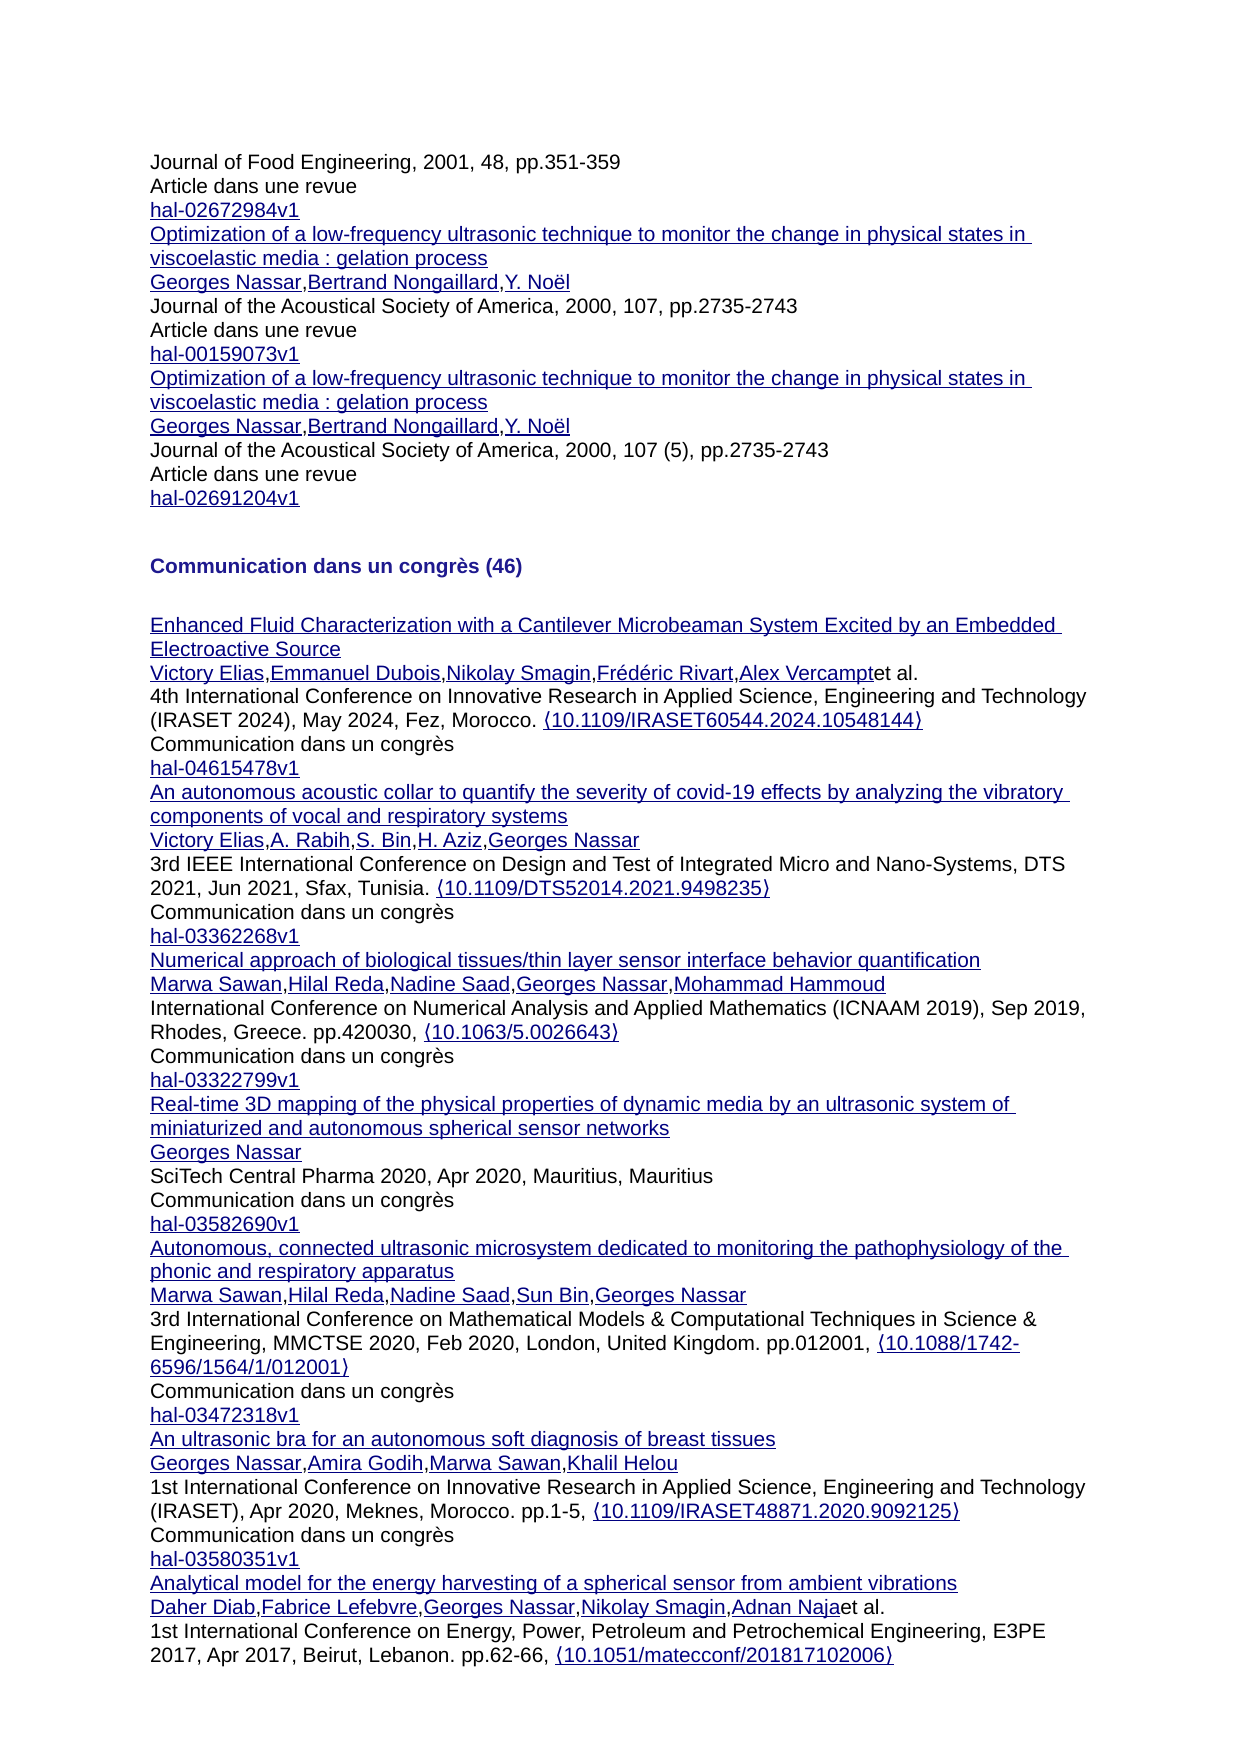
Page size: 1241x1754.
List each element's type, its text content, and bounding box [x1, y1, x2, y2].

table_cell Analytical model for the energy harvesting of a spherical sensor from ambient vibrations Daher Diab,Fabrice Lefebvre,Georges Nassar,Nikolay Smagin,Adnan Najaet al. 1st International Conference on Energy, Power, Petroleum and Petrochemical Engineering, E3PE 2017, Apr 2017, Beirut, Lebanon. pp.62-66, ⟨10.1051/matecconf/201817102006⟩ [150, 1571, 1090, 1667]
table_cell Optimization of a low-frequency ultrasonic technique to monitor the change in physical states in viscoelastic media : gelation process Georges Nassar,Bertrand Nongaillard,Y. Noël Journal of the Acoustical Society of America, 2000, 107, pp.2735-2743 Article dans une revue hal-00159073v1 [150, 222, 1090, 366]
table_cell An autonomous acoustic collar to quantify the severity of covid-19 effects by analyzing the vibratory components of vocal and respiratory systems Victory Elias,A. Rabih,S. Bin,H. Aziz,Georges Nassar 3rd IEEE International Conference on Design and Test of Integrated Micro and Nano-Systems, DTS 2021, Jun 2021, Sfax, Tunisia. ⟨10.1109/DTS52014.2021.9498235⟩ Communication dans un congrès hal-03362268v1 [150, 780, 1090, 948]
table_cell Journal of Food Engineering, 2001, 48, pp.351-359 Article dans une revue hal-02672984v1 [150, 150, 1090, 222]
table_header Enhanced Fluid Characterization with a Cantilever Microbeaman System Excited by an Embedded Electroactive Source Victory Elias,Emmanuel Dubois,Nikolay Smagin,Frédéric Rivart,Alex Vercamptet al. 4th International Conference on Innovative Research in Applied Science, Engineering and Technology (IRASET 2024), May 2024, Fez, Morocco. ⟨10.1109/IRASET60544.2024.10548144⟩ Communication dans un congrès hal-04615478v1 [150, 613, 1090, 780]
subtitle Communication dans un congrès (46) [150, 554, 1090, 578]
table_cell Real-time 3D mapping of the physical properties of dynamic media by an ultrasonic system of miniaturized and autonomous spherical sensor networks Georges Nassar SciTech Central Pharma 2020, Apr 2020, Mauritius, Mauritius Communication dans un congrès hal-03582690v1 [150, 1092, 1090, 1235]
table_cell An ultrasonic bra for an autonomous soft diagnosis of breast tissues Georges Nassar,Amira Godih,Marwa Sawan,Khalil Helou 1st International Conference on Innovative Research in Applied Science, Engineering and Technology (IRASET), Apr 2020, Meknes, Morocco. pp.1-5, ⟨10.1109/IRASET48871.2020.9092125⟩ Communication dans un congrès hal-03580351v1 [150, 1427, 1090, 1571]
table_cell Optimization of a low-frequency ultrasonic technique to monitor the change in physical states in viscoelastic media : gelation process Georges Nassar,Bertrand Nongaillard,Y. Noël Journal of the Acoustical Society of America, 2000, 107 (5), pp.2735-2743 Article dans une revue hal-02691204v1 [150, 366, 1090, 509]
table_cell Numerical approach of biological tissues/thin layer sensor interface behavior quantification Marwa Sawan,Hilal Reda,Nadine Saad,Georges Nassar,Mohammad Hammoud International Conference on Numerical Analysis and Applied Mathematics (ICNAAM 2019), Sep 2019, Rhodes, Greece. pp.420030, ⟨10.1063/5.0026643⟩ Communication dans un congrès hal-03322799v1 [150, 948, 1090, 1092]
table_cell Autonomous, connected ultrasonic microsystem dedicated to monitoring the pathophysiology of the phonic and respiratory apparatus Marwa Sawan,Hilal Reda,Nadine Saad,Sun Bin,Georges Nassar 3rd International Conference on Mathematical Models & Computational Techniques in Science & Engineering, MMCTSE 2020, Feb 2020, London, United Kingdom. pp.012001, ⟨10.1088/1742-6596/1564/1/012001⟩ Communication dans un congrès hal-03472318v1 [150, 1235, 1090, 1427]
